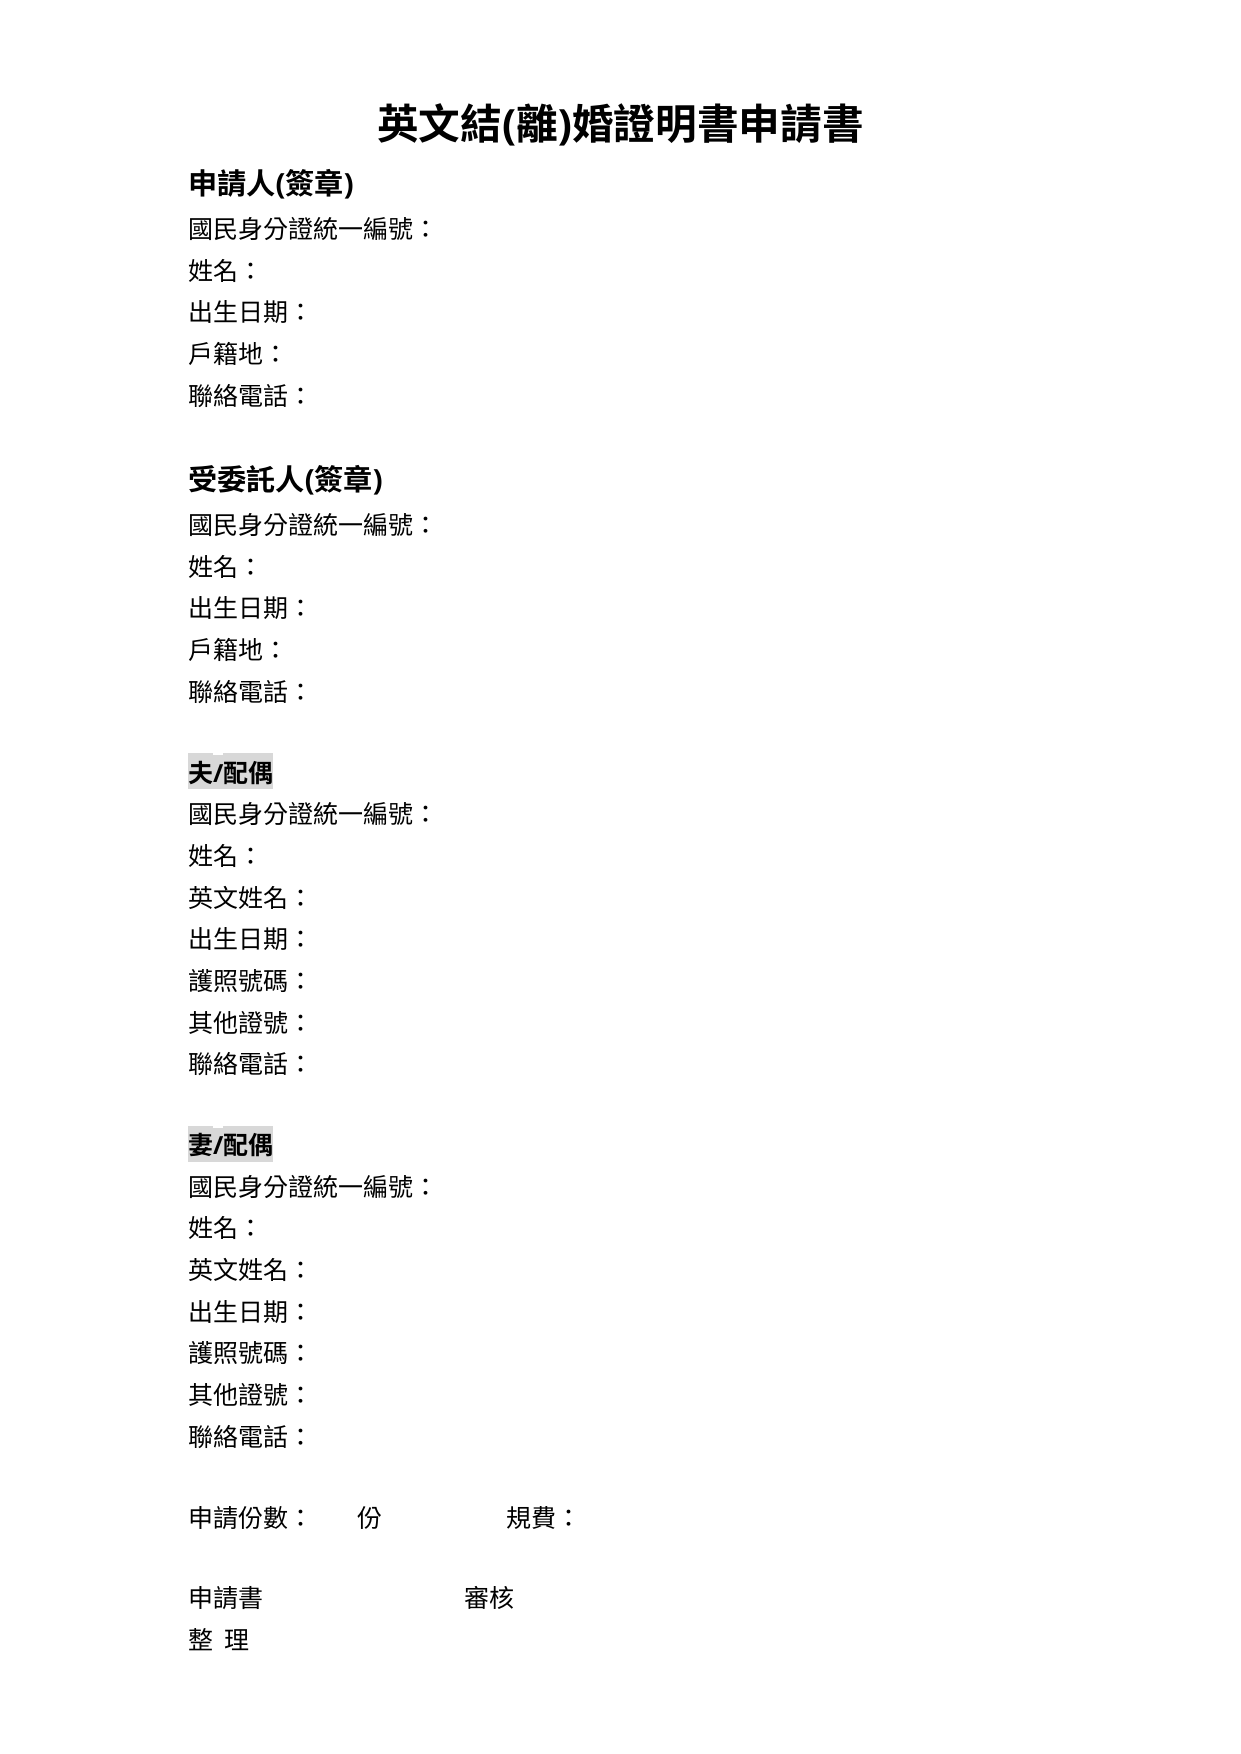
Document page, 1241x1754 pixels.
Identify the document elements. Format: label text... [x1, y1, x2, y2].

text 護照號碼： [188, 961, 1052, 998]
text 妻/配偶 [188, 1126, 1052, 1162]
text 英文姓名： [188, 1251, 1052, 1287]
text 出生日期： [188, 589, 1052, 625]
text 戶籍地： [188, 334, 1052, 371]
text 姓名： [188, 547, 1052, 583]
text 申請份數： 份 規費： [188, 1498, 1052, 1534]
text 出生日期： [188, 1292, 1052, 1328]
text 聯絡電話： [188, 1045, 1052, 1081]
text 姓名： [188, 836, 1052, 873]
text 夫/配偶 [188, 753, 1052, 789]
text 聯絡電話： [188, 672, 1052, 708]
text 護照號碼： [188, 1334, 1052, 1370]
text 出生日期： [188, 293, 1052, 329]
text 姓名： [188, 1209, 1052, 1245]
text 英文結(離)婚證明書申請書 [188, 91, 1052, 151]
text 出生日期： [188, 920, 1052, 956]
text 受委託人(簽章) [188, 457, 1052, 499]
text 國民身分證統一編號： [188, 1167, 1052, 1203]
text 整 理 [188, 1621, 1052, 1657]
text 其他證號： [188, 1376, 1052, 1412]
text 國民身分證統一編號： [188, 209, 1052, 246]
text 申請人(簽章) [188, 161, 1052, 203]
text 戶籍地： [188, 631, 1052, 667]
text 姓名： [188, 251, 1052, 287]
text 國民身分證統一編號： [188, 795, 1052, 831]
text 申請書 審核 [188, 1579, 1052, 1615]
text 英文姓名： [188, 878, 1052, 914]
text 其他證號： [188, 1003, 1052, 1039]
text 國民身分證統一編號： [188, 506, 1052, 542]
text 聯絡電話： [188, 1417, 1052, 1453]
text 聯絡電話： [188, 376, 1052, 412]
